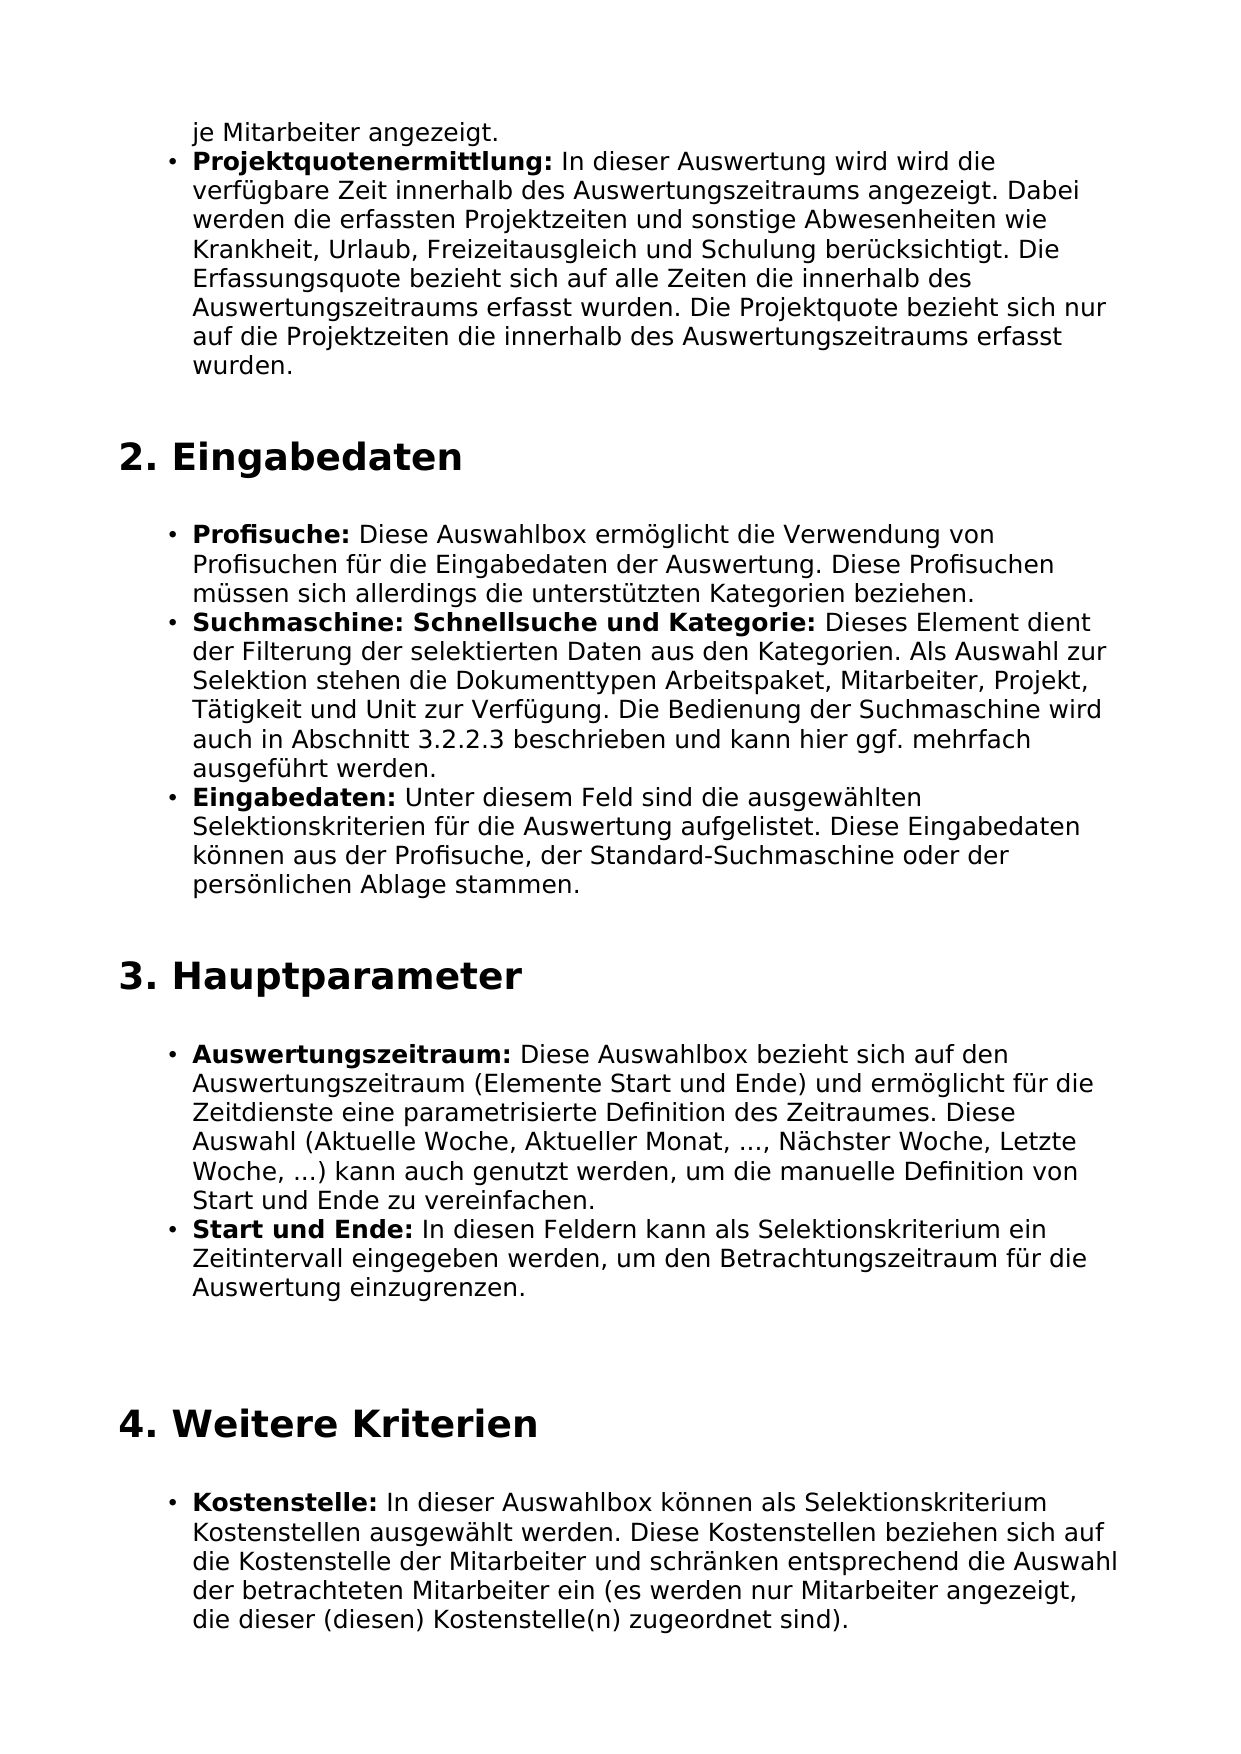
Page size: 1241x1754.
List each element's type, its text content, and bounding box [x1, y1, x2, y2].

subtitle 4. Weitere Kriterien [118, 1403, 1122, 1447]
list Start und Ende: In diesen Feldern kann als Selektionskriterium ein Zeitintervall eingegeben werden, um den Betrachtungszeitraum für die Auswertung einzugrenzen. [177, 1215, 1122, 1302]
subtitle 2. Eingabedaten [118, 435, 1122, 479]
list Profisuche: Diese Auswahlbox ermöglicht die Verwendung von Profisuchen für die Eingabedaten der Auswertung. Diese Profisuchen müssen sich allerdings die unterstützten Kategorien beziehen. [177, 521, 1122, 608]
list je Mitarbeiter angezeigt. [177, 118, 1122, 147]
list Projektquotenermittlung: In dieser Auswertung wird wird die verfügbare Zeit innerhalb des Auswertungszeitraums angezeigt. Dabei werden die erfassten Projektzeiten und sonstige Abwesenheiten wie Krankheit, Urlaub, Freizeitausgleich und Schulung berücksichtigt. Die Erfassungsquote bezieht sich auf alle Zeiten die innerhalb des Auswertungszeitraums erfasst wurden. Die Projektquote bezieht sich nur auf die Projektzeiten die innerhalb des Auswertungszeitraums erfasst wurden. [177, 147, 1122, 381]
list Suchmaschine: Schnellsuche und Kategorie: Dieses Element dient der Filterung der selektierten Daten aus den Kategorien. Als Auswahl zur Selektion stehen die Dokumenttypen Arbeitspaket, Mitarbeiter, Projekt, Tätigkeit und Unit zur Verfügung. Die Bedienung der Suchmaschine wird auch in Abschnitt 3.2.2.3 beschrieben und kann hier ggf. mehrfach ausgeführt werden. [177, 608, 1122, 783]
list Eingabedaten: Unter diesem Feld sind die ausgewählten Selektionskriterien für die Auswertung aufgelistet. Diese Eingabedaten können aus der Profisuche, der Standard-Suchmaschine oder der persönlichen Ablage stammen. [177, 783, 1122, 900]
list Auswertungszeitraum: Diese Auswahlbox bezieht sich auf den Auswertungszeitraum (Elemente Start und Ende) und ermöglicht für die Zeitdienste eine parametrisierte Definition des Zeitraumes. Diese Auswahl (Aktuelle Woche, Aktueller Monat, ..., Nächster Woche, Letzte Woche, ...) kann auch genutzt werden, um die manuelle Definition von Start und Ende zu vereinfachen. [177, 1040, 1122, 1215]
list Kostenstelle: In dieser Auswahlbox können als Selektionskriterium Kostenstellen ausgewählt werden. Diese Kostenstellen beziehen sich auf die Kostenstelle der Mitarbeiter und schränken entsprechend die Auswahl der betrachteten Mitarbeiter ein (es werden nur Mitarbeiter angezeigt, die dieser (diesen) Kostenstelle(n) zugeordnet sind). [177, 1488, 1122, 1634]
subtitle 3. Hauptparameter [118, 954, 1122, 998]
